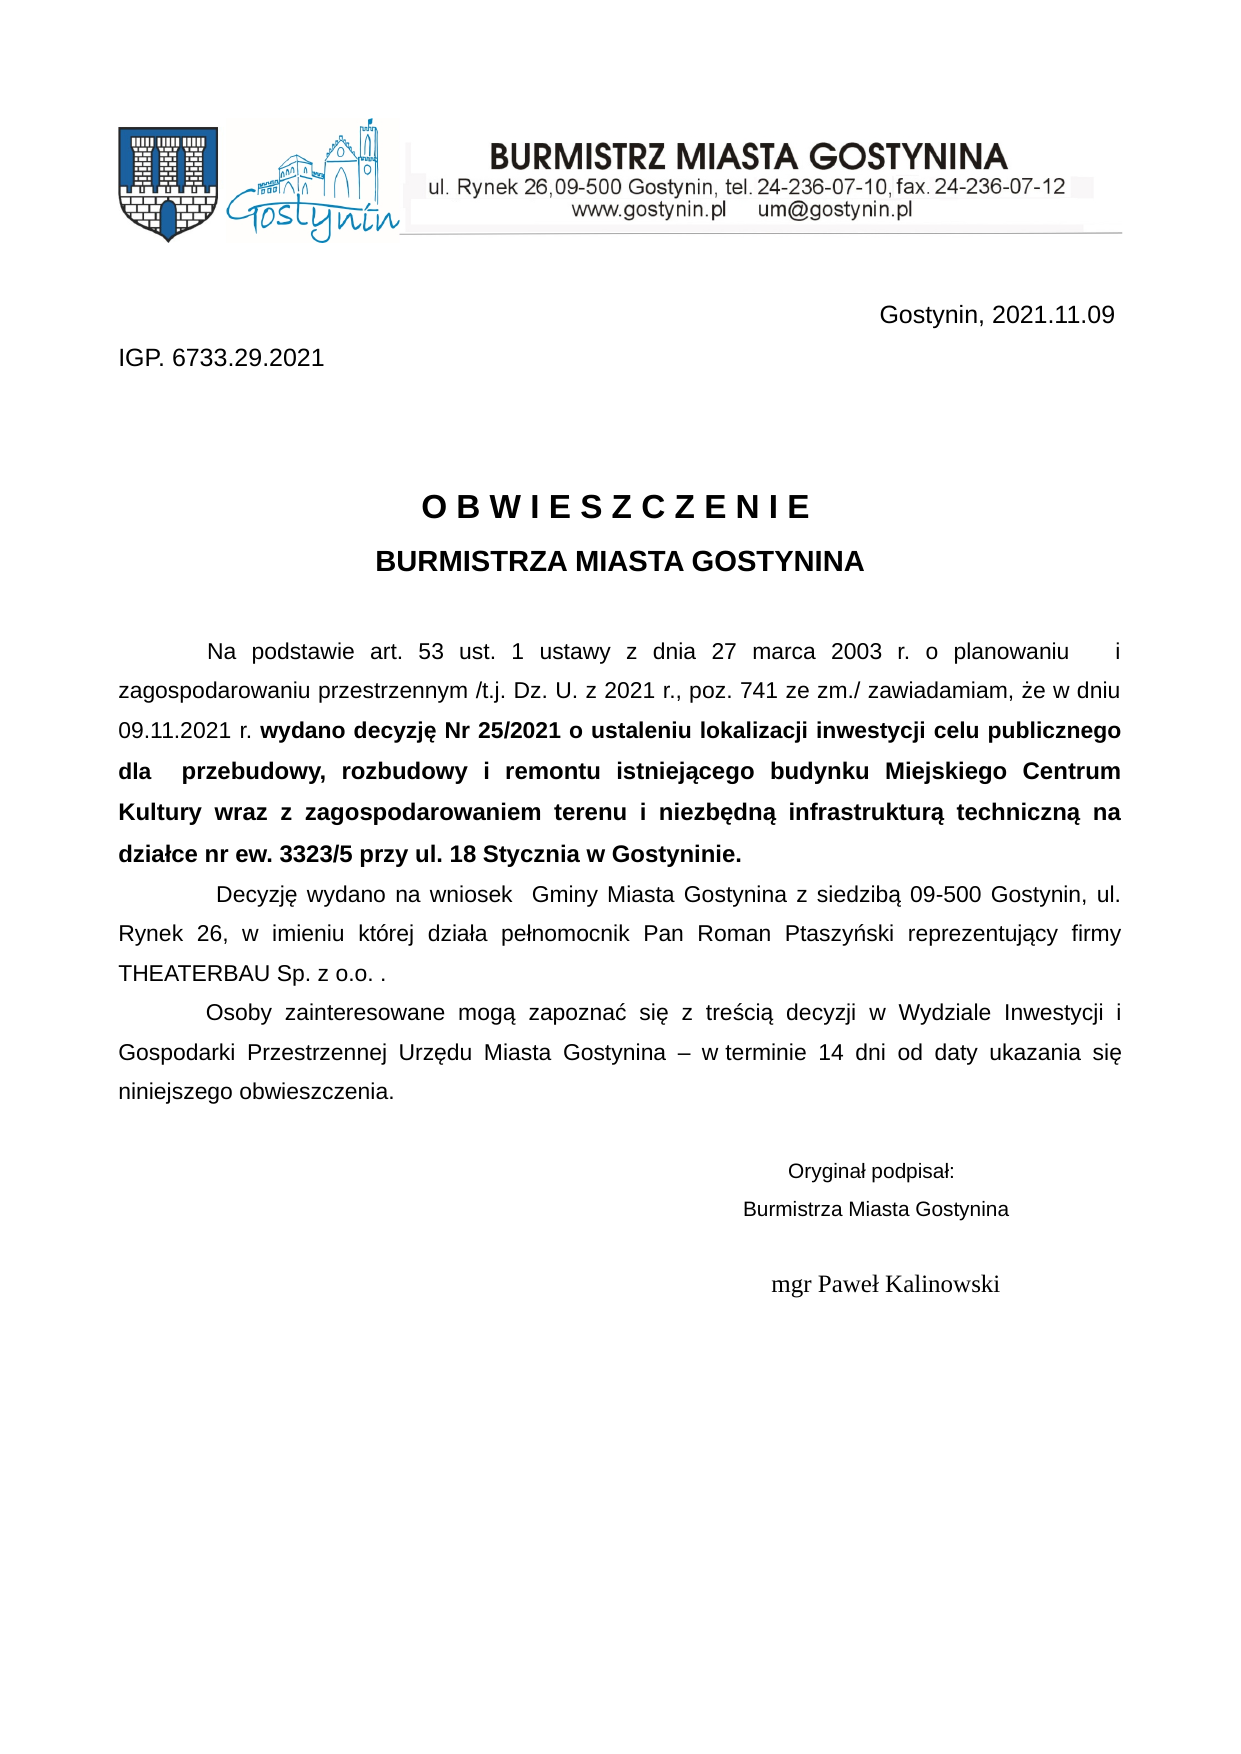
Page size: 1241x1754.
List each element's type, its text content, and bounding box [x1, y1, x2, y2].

text IGP. 6733.29.2021 [118, 343, 1122, 372]
text Na podstawie art. 53 ust. 1 ustawy z dnia 27 marca 2003 r. o planowaniu i zagospodarowaniu przestrzennym /t.j. Dz. U. z 2021 r., poz. 741 ze zm./ zawiadamiam, że w dniu 09.11.2021 r. wydano decyzję Nr 25/2021 o ustaleniu lokalizacji inwestycji celu publicznego dla przebudowy, rozbudowy i remontu istniejącego budynku Miejskiego Centrum Kultury wraz z zagospodarowaniem terenu i niezbędną infrastrukturą techniczną na działce nr ew. 3323/5 przy ul. 18 Stycznia w Gostyninie. [118, 638, 1122, 867]
text Oryginał podpisał: [118, 1157, 1122, 1184]
text mgr Paweł Kalinowski [118, 1269, 1122, 1297]
text Osoby zainteresowane mogą zapoznać się z treścią decyzji w Wydziale Inwestycji i Gospodarki Przestrzennej Urzędu Miasta Gostynina – w terminie 14 dni od daty ukazania się niniejszego obwieszczenia. [118, 999, 1122, 1105]
text Gostynin, 2021.11.09 [118, 300, 1122, 329]
text O B W I E S Z C Z E N I E [118, 487, 1122, 525]
text BURMISTRZA MIASTA GOSTYNINA [118, 544, 1122, 578]
text Decyzję wydano na wniosek Gminy Miasta Gostynina z siedzibą 09-500 Gostynin, ul. Rynek 26, w imieniu której działa pełnomocnik Pan Roman Ptaszyński reprezentujący firmy THEATERBAU Sp. z o.o. . [118, 881, 1122, 986]
text Burmistrza Miasta Gostynina [118, 1197, 1122, 1221]
picture [118, 118, 1123, 243]
